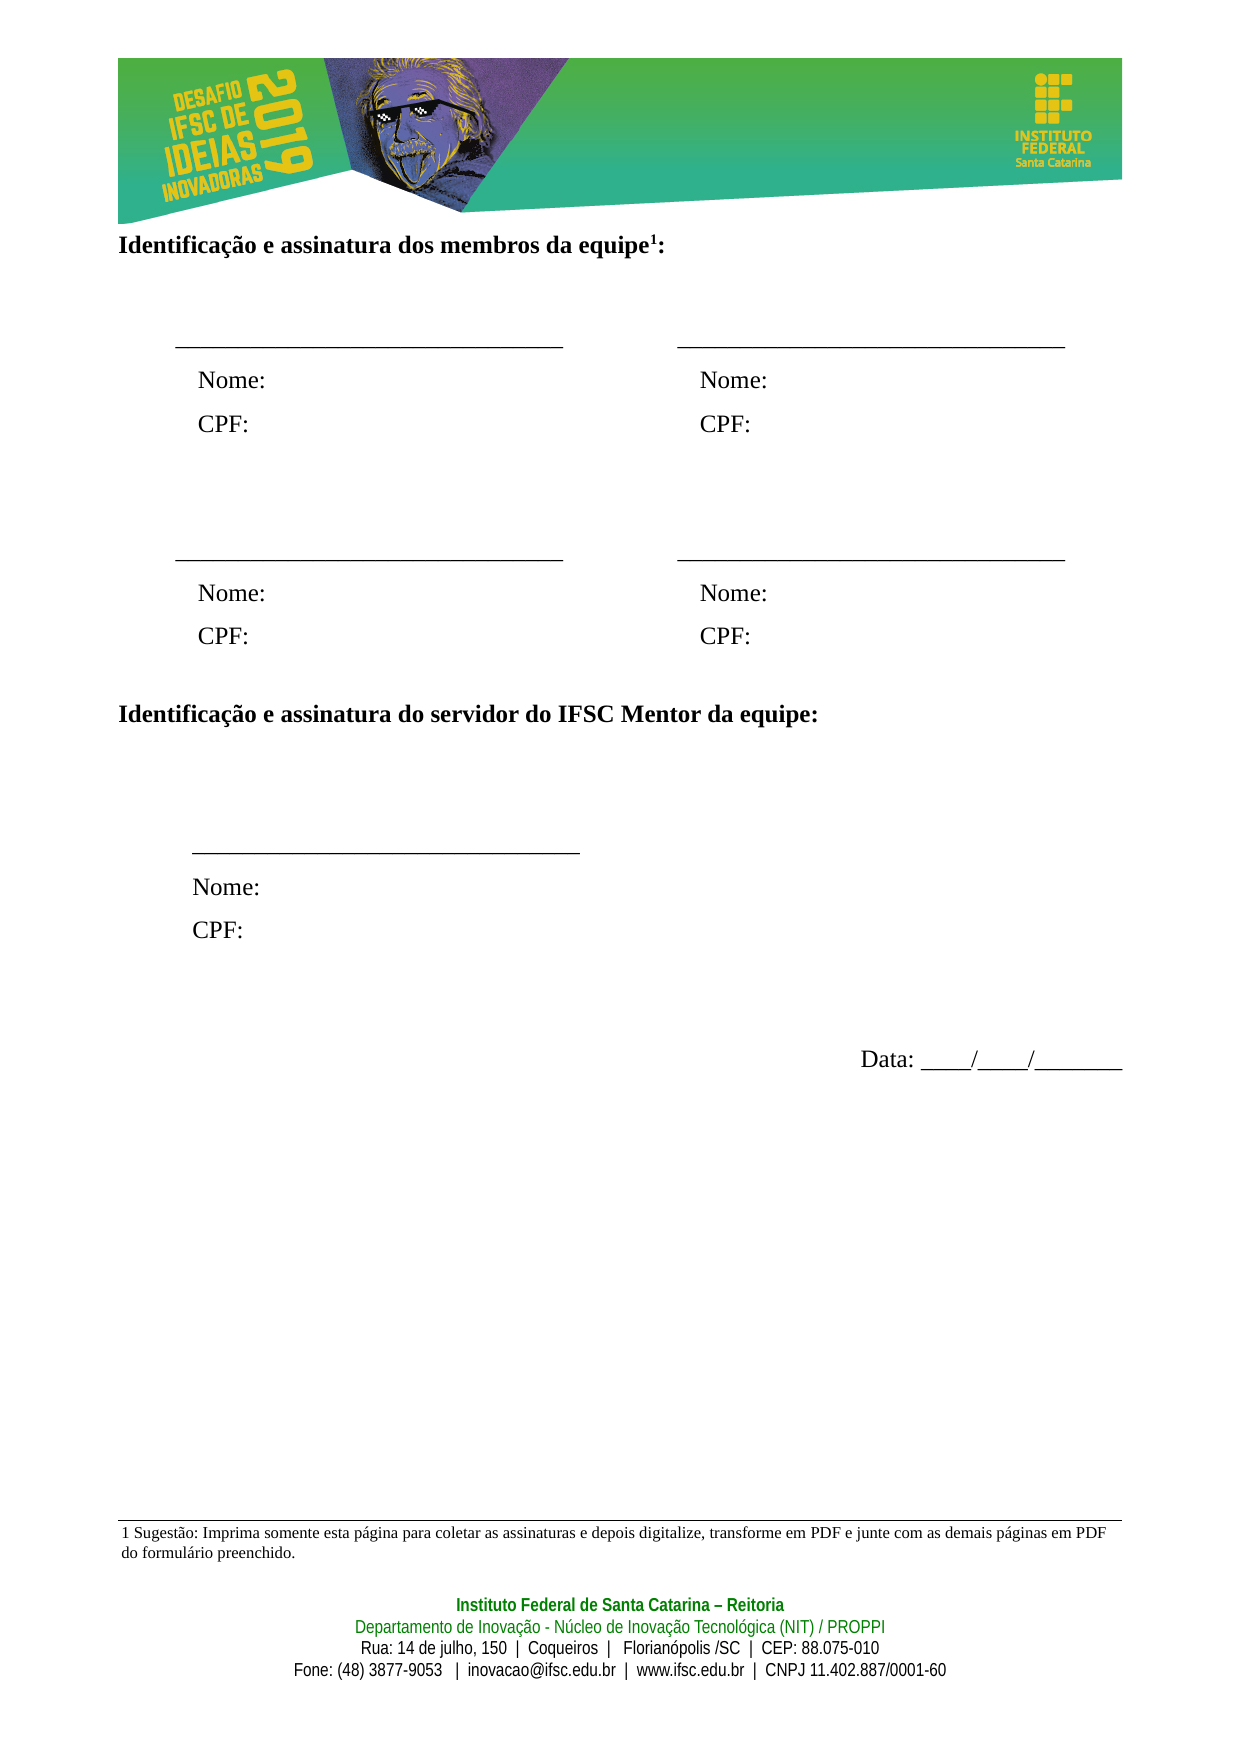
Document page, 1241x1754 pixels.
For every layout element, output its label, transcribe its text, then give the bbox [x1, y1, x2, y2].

text Identificação e assinatura dos membros da equipe: [118, 231, 1122, 259]
text Identificação e assinatura do servidor do IFSC Mentor da equipe: [118, 699, 1122, 728]
table_header _______________________________ Nome: CPF: [620, 317, 1122, 443]
text Sugestão: Imprima somente esta página para coletar as assinaturas e depois digitalize, transforme em PDF e junte com as demais páginas em PDF do formulário preenchido. [118, 1521, 1122, 1564]
table_cell _______________________________ Nome: CPF: [118, 443, 620, 656]
table_header _______________________________ Nome: CPF: [118, 317, 620, 443]
picture [118, 58, 1123, 224]
text Data: ____/____/_______ [192, 1044, 1122, 1073]
text _______________________________ [192, 828, 1122, 857]
text CPF: [192, 915, 1122, 943]
table_cell _______________________________ Nome: CPF: [620, 443, 1122, 656]
text Nome: [192, 872, 1122, 900]
